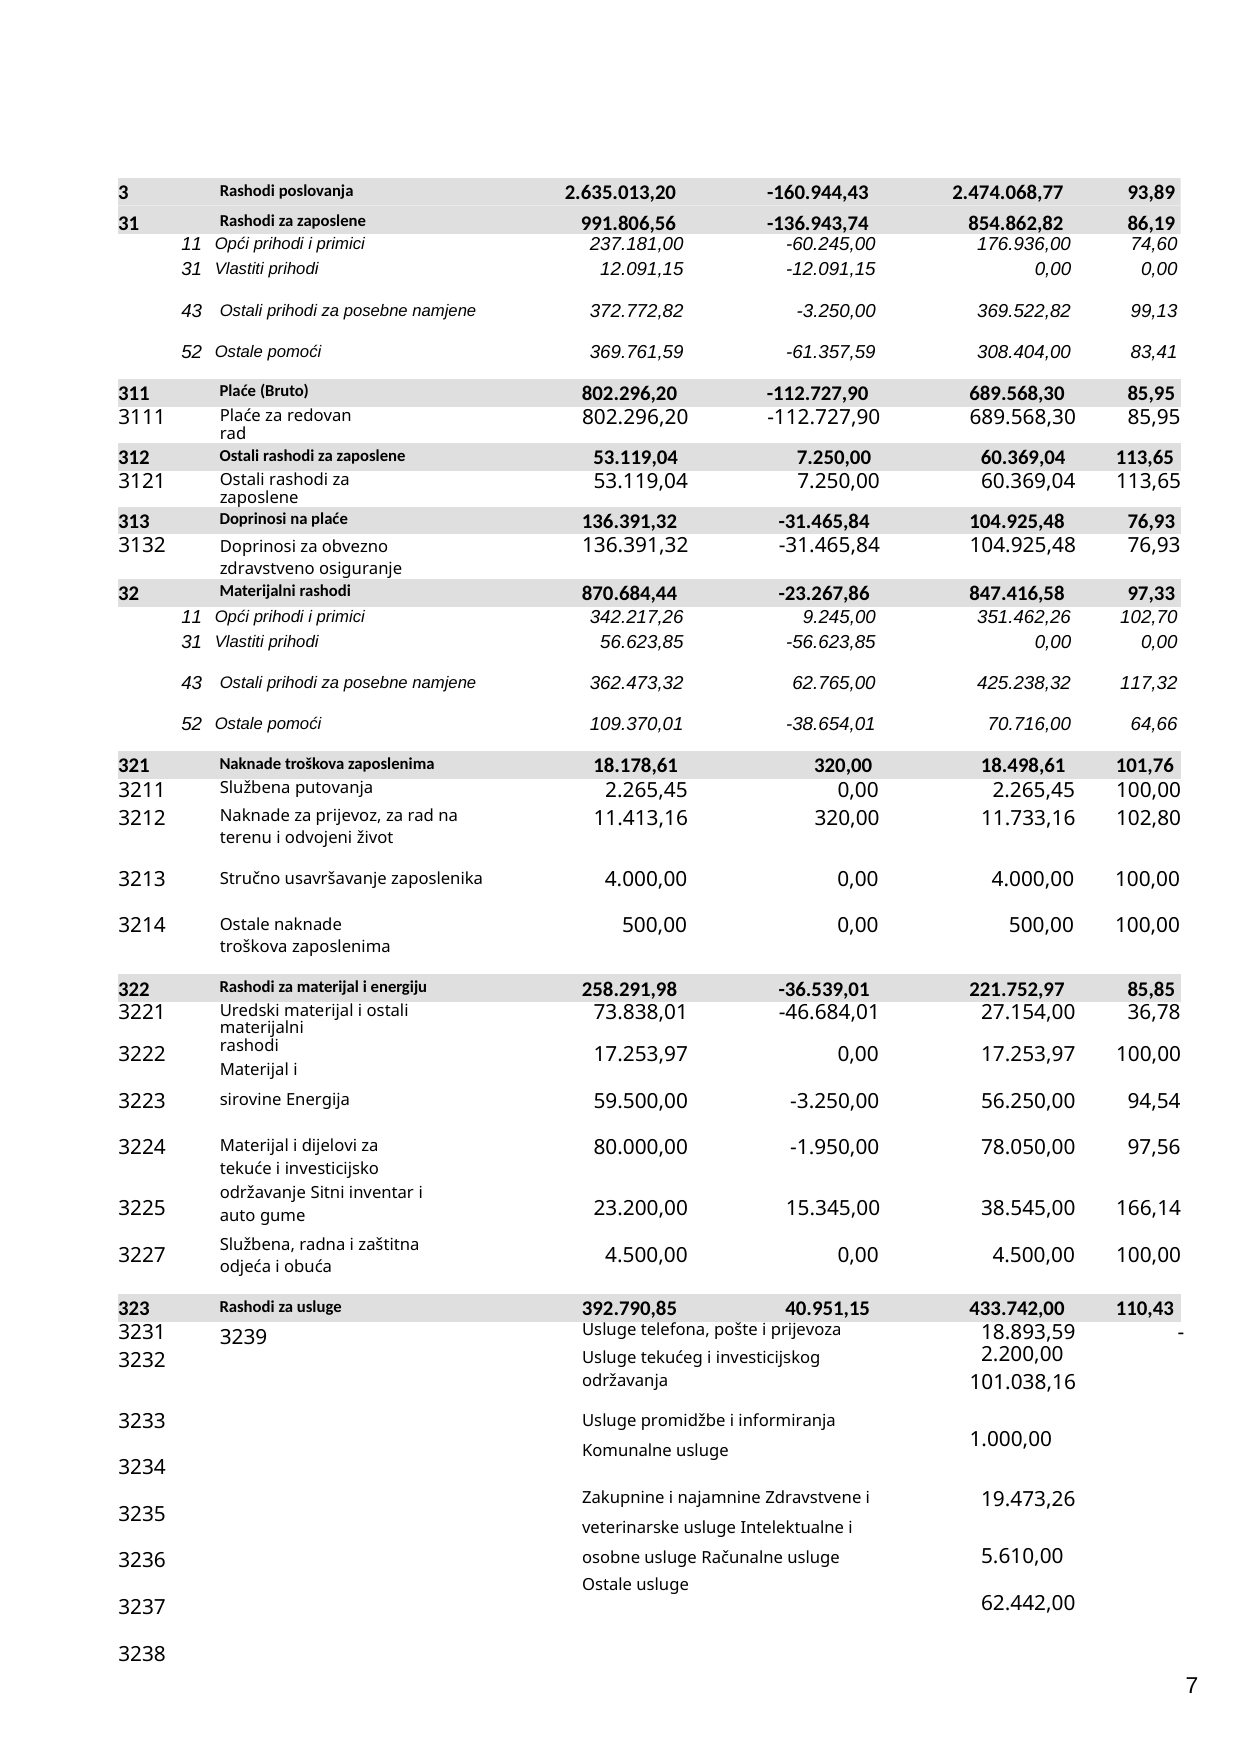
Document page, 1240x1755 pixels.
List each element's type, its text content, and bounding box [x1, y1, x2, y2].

text 12.091,15 -12.091,15 0,00 0,00 [512, 258, 1179, 280]
text 372.772,82 -3.250,00 369.522,82 99,13 [512, 299, 1179, 321]
text 52 Ostale pomoći [181, 341, 481, 362]
text 3221 [118, 1002, 169, 1024]
text 4.500,00 100,00 [992, 1240, 1198, 1268]
text 11.733,16 102,80 [981, 803, 1198, 831]
text 4.000,00 0,00 [577, 864, 878, 892]
text 802.296,20 -112.727,90 [582, 407, 882, 429]
text Uredski materijal i ostali materijalni [219, 1002, 480, 1037]
text 3111 [118, 407, 169, 429]
text 369.761,59 -61.357,59 308.404,00 83,41 [512, 341, 1179, 362]
text 52 Ostale pomoći [181, 713, 481, 735]
text Materijal i dijelovi za tekuće i investicijsko održavanje Sitni inventar i auto gume [219, 1134, 432, 1226]
text 136.391,32 -31.465,84 [582, 534, 882, 557]
text 3214 [118, 910, 169, 939]
text 43 Ostali prihodi za posebne namjene [181, 299, 481, 321]
text Doprinosi za obvezno zdravstveno osiguranje [219, 534, 476, 579]
text 4.500,00 0,00 [605, 1240, 882, 1268]
text 3121 [118, 471, 169, 493]
text Stručno usavršavanje zaposlenika [219, 867, 506, 889]
text 3236 [118, 1546, 169, 1574]
text 43 Ostali prihodi za posebne namjene [181, 672, 481, 693]
text Usluge telefona, pošte i prijevoza [582, 1322, 882, 1339]
text 23.200,00 15.345,00 [593, 1193, 882, 1222]
text 60.369,04 113,65 [981, 471, 1198, 493]
text 3237 [118, 1592, 169, 1621]
text 78.050,00 97,56 [981, 1132, 1198, 1161]
text Službena putovanja [219, 779, 506, 797]
text 31 Vlastiti prihodi [181, 631, 481, 652]
text Materijal i sirovine Energija [219, 1057, 354, 1110]
text 59.500,00 -3.250,00 [593, 1086, 882, 1114]
text 31 Vlastiti prihodi [181, 258, 481, 280]
text Zakupnine i najamnine Zdravstvene i veterinarske usluge Intelektualne i osobne usluge Računalne usluge [582, 1485, 880, 1568]
text 3235 [118, 1499, 169, 1527]
text Naknade za prijevoz, za rad na terenu i odvojeni život [219, 803, 502, 849]
text 2.265,45 100,00 [992, 779, 1198, 802]
text 3213 [118, 864, 169, 892]
text 11 Opći prihodi i primici [181, 607, 481, 627]
text 3231 [118, 1322, 169, 1344]
text Ostali rashodi za zaposlene [219, 471, 429, 507]
text 3222 [118, 1039, 169, 1068]
text Usluge tekućeg i investicijskog održavanja [582, 1346, 857, 1391]
text Plaće za redovan rad [219, 407, 381, 443]
text 342.217,26 9.245,00 351.462,26 102,70 [512, 607, 1179, 627]
text 11.413,16 320,00 [593, 803, 882, 831]
text 38.545,00 166,14 [981, 1193, 1198, 1222]
text 101.038,16 1.000,00 [969, 1367, 1198, 1452]
text 3224 [118, 1132, 169, 1161]
text 362.473,32 62.765,00 425.238,32 117,32 [512, 672, 1179, 693]
text 3225 [118, 1193, 169, 1222]
text 4.000,00 100,00 [965, 864, 1180, 892]
text 17.253,97 0,00 [593, 1039, 882, 1068]
text 3238 [118, 1639, 169, 1667]
text 17.253,97 100,00 [981, 1039, 1198, 1068]
text 3223 [118, 1086, 169, 1114]
text 3212 [118, 803, 169, 831]
text 3233 [118, 1406, 169, 1434]
text Ostale usluge [582, 1575, 882, 1594]
text 2.265,45 0,00 [605, 779, 882, 802]
text 3211 [118, 779, 169, 802]
text 11 Opći prihodi i primici [181, 234, 481, 255]
text 104.925,48 76,93 [969, 534, 1198, 557]
text 3234 [118, 1452, 169, 1481]
text Službena, radna i zaštitna odjeća i obuća [219, 1232, 475, 1278]
text 689.568,30 85,95 [969, 407, 1198, 429]
text 80.000,00 -1.950,00 [593, 1132, 882, 1161]
text 3232 [118, 1345, 169, 1374]
text 3239 [219, 1322, 473, 1350]
text 109.370,01 -38.654,01 70.716,00 64,66 [512, 713, 1179, 735]
text 56.623,85 -56.623,85 0,00 0,00 [512, 631, 1179, 652]
text 56.250,00 94,54 [981, 1086, 1198, 1114]
text 3132 [118, 534, 169, 557]
text 3227 [118, 1240, 169, 1268]
text 73.838,01 -46.684,01 [593, 1002, 882, 1024]
text 18.893,59 -2.200,00 [981, 1322, 1198, 1366]
text Ostale naknade troškova zaposlenima [219, 912, 406, 958]
text 62.442,00 [981, 1588, 1198, 1645]
text 27.154,00 36,78 [981, 1002, 1198, 1024]
text 53.119,04 7.250,00 [593, 471, 882, 493]
text 500,00 100,00 [965, 910, 1180, 939]
text 500,00 0,00 [577, 910, 878, 939]
text 237.181,00 -60.245,00 176.936,00 74,60 [512, 234, 1179, 255]
text rashodi [219, 1037, 480, 1056]
text Usluge promidžbe i informiranja Komunalne usluge [582, 1409, 865, 1462]
text 19.473,26 5.610,00 [981, 1484, 1198, 1570]
